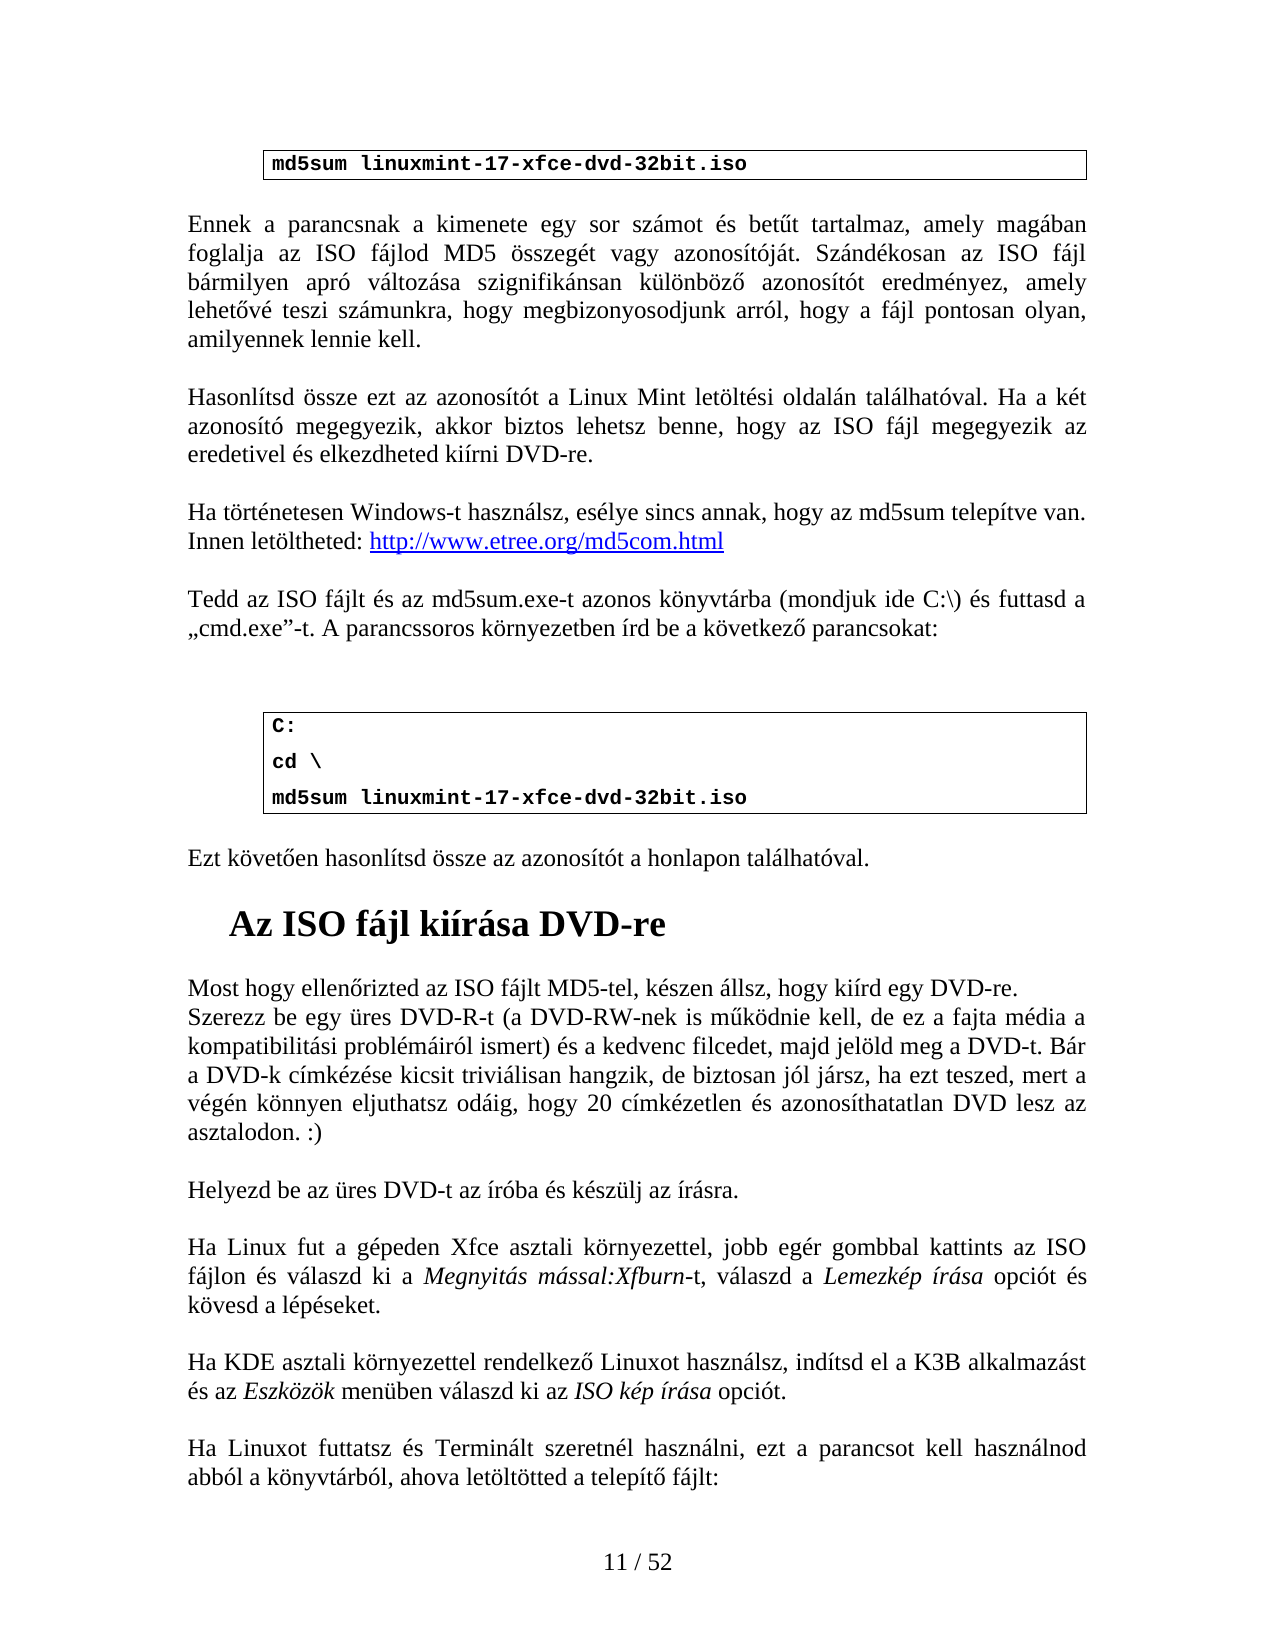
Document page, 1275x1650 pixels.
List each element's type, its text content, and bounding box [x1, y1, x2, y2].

text cd \ [264, 748, 1086, 775]
text Ezt követően hasonlítsd össze az azonosítót a honlapon találhatóval. [187, 843, 1087, 872]
text Tedd az ISO fájlt és az md5sum.exe-t azonos könyvtárba (mondjuk ide C:\) és futtasd a „cmd.exe”-t. A parancssoros környezetben írd be a következő parancsokat: [187, 584, 1087, 642]
text Most hogy ellenőrizted az ISO fájlt MD5-tel, készen állsz, hogy kiírd egy DVD-re. [187, 973, 1087, 1002]
text Szerezz be egy üres DVD-R-t (a DVD-RW-nek is működnie kell, de ez a fajta média a kompatibilitási problémáiról ismert) és a kedvenc filcedet, majd jelöld meg a DVD-t. Bár a DVD-k címkézése kicsit triviálisan hangzik, de biztosan jól jársz, ha ezt teszed, mert a végén könnyen eljuthatsz odáig, hogy 20 címkézetlen és azonosíthatatlan DVD lesz az asztalodon. :) [187, 1002, 1087, 1146]
text md5sum linuxmint-17-xfce-dvd-32bit.iso [264, 784, 1086, 813]
text Ennek a parancsnak a kimenete egy sor számot és betűt tartalmaz, amely magában foglalja az ISO fájlod MD5 összegét vagy azonosítóját. Szándékosan az ISO fájl bármilyen apró változása szignifikánsan különböző azonosítót eredményez, amely lehetővé teszi számunkra, hogy megbizonyosodjunk arról, hogy a fájl pontosan olyan, amilyennek lennie kell. [187, 209, 1087, 353]
subtitle Az ISO fájl kiírása DVD-re [187, 901, 1087, 944]
text Hasonlítsd össze ezt az azonosítót a Linux Mint letöltési oldalán találhatóval. Ha a két azonosító megegyezik, akkor biztos lehetsz benne, hogy az ISO fájl megegyezik az eredetivel és elkezdheted kiírni DVD-re. [187, 382, 1087, 468]
text Ha Linuxot futtatsz és Terminált szeretnél használni, ezt a parancsot kell használnod abból a könyvtárból, ahova letöltötted a telepítő fájlt: [187, 1433, 1087, 1491]
text Ha történetesen Windows-t használsz, esélye sincs annak, hogy az md5sum telepítve van. Innen letöltheted: http://www.etree.org/md5com.html [187, 497, 1087, 555]
text C: [264, 713, 1086, 739]
text Ha KDE asztali környezettel rendelkező Linuxot használsz, indítsd el a K3B alkalmazást és az Eszközök menüben válaszd ki az ISO kép írása opciót. [187, 1347, 1087, 1405]
text Ha Linux fut a gépeden Xfce asztali környezettel, jobb egér gombbal kattints az ISO fájlon és válaszd ki a Megnyitás mással:Xfburn-t, válaszd a Lemezkép írása opciót és kövesd a lépéseket. [187, 1232, 1087, 1318]
text Helyezd be az üres DVD-t az íróba és készülj az írásra. [187, 1175, 1087, 1203]
